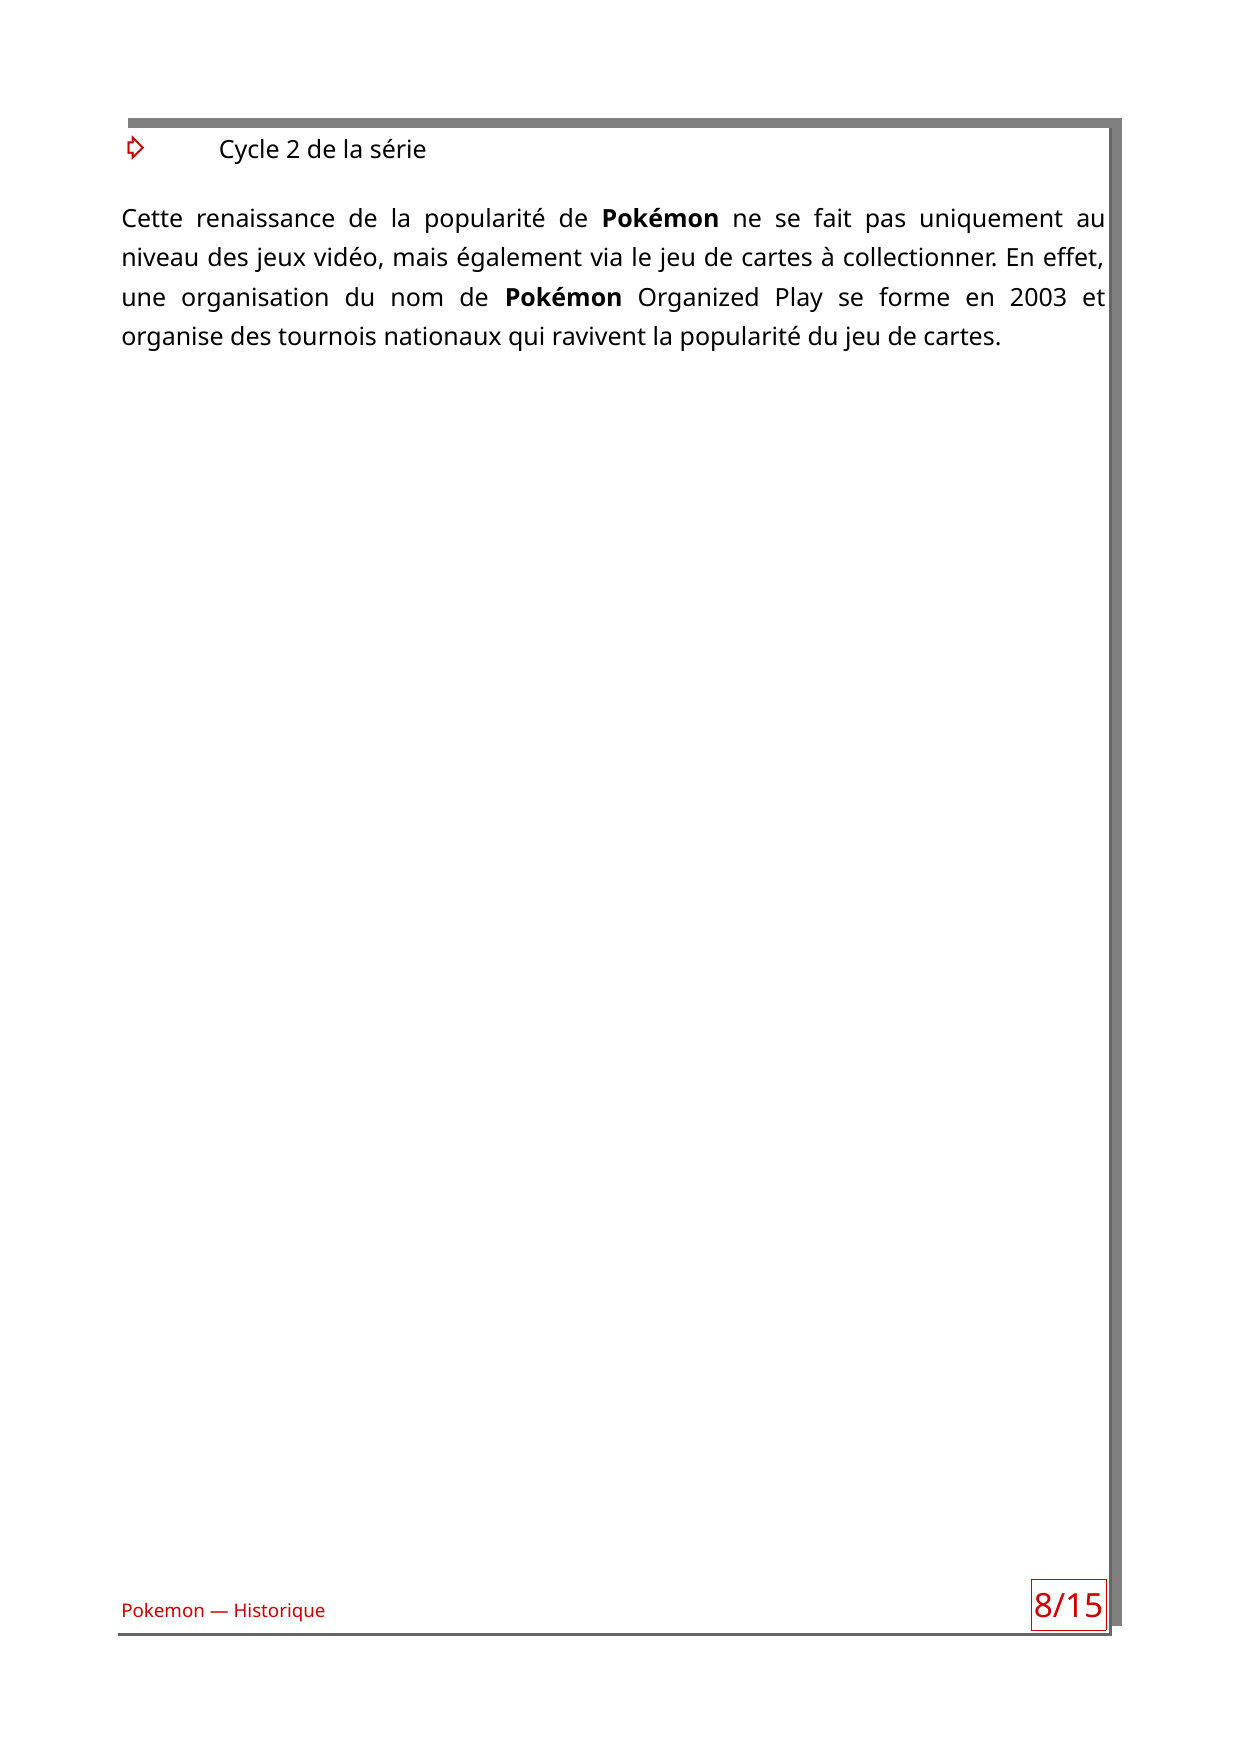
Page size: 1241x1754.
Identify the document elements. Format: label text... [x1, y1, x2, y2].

text Cette renaissance de la popularité de Pokémon ne se fait pas uniquement au niveau des jeux vidéo, mais également via le jeu de cartes à collectionner. En effet, une organisation du nom de Pokémon Organized Play se forme en 2003 et organise des tournois nationaux qui ravivent la popularité du jeu de cartes. [121, 201, 1106, 352]
list Cycle 2 de la série [121, 131, 1106, 166]
